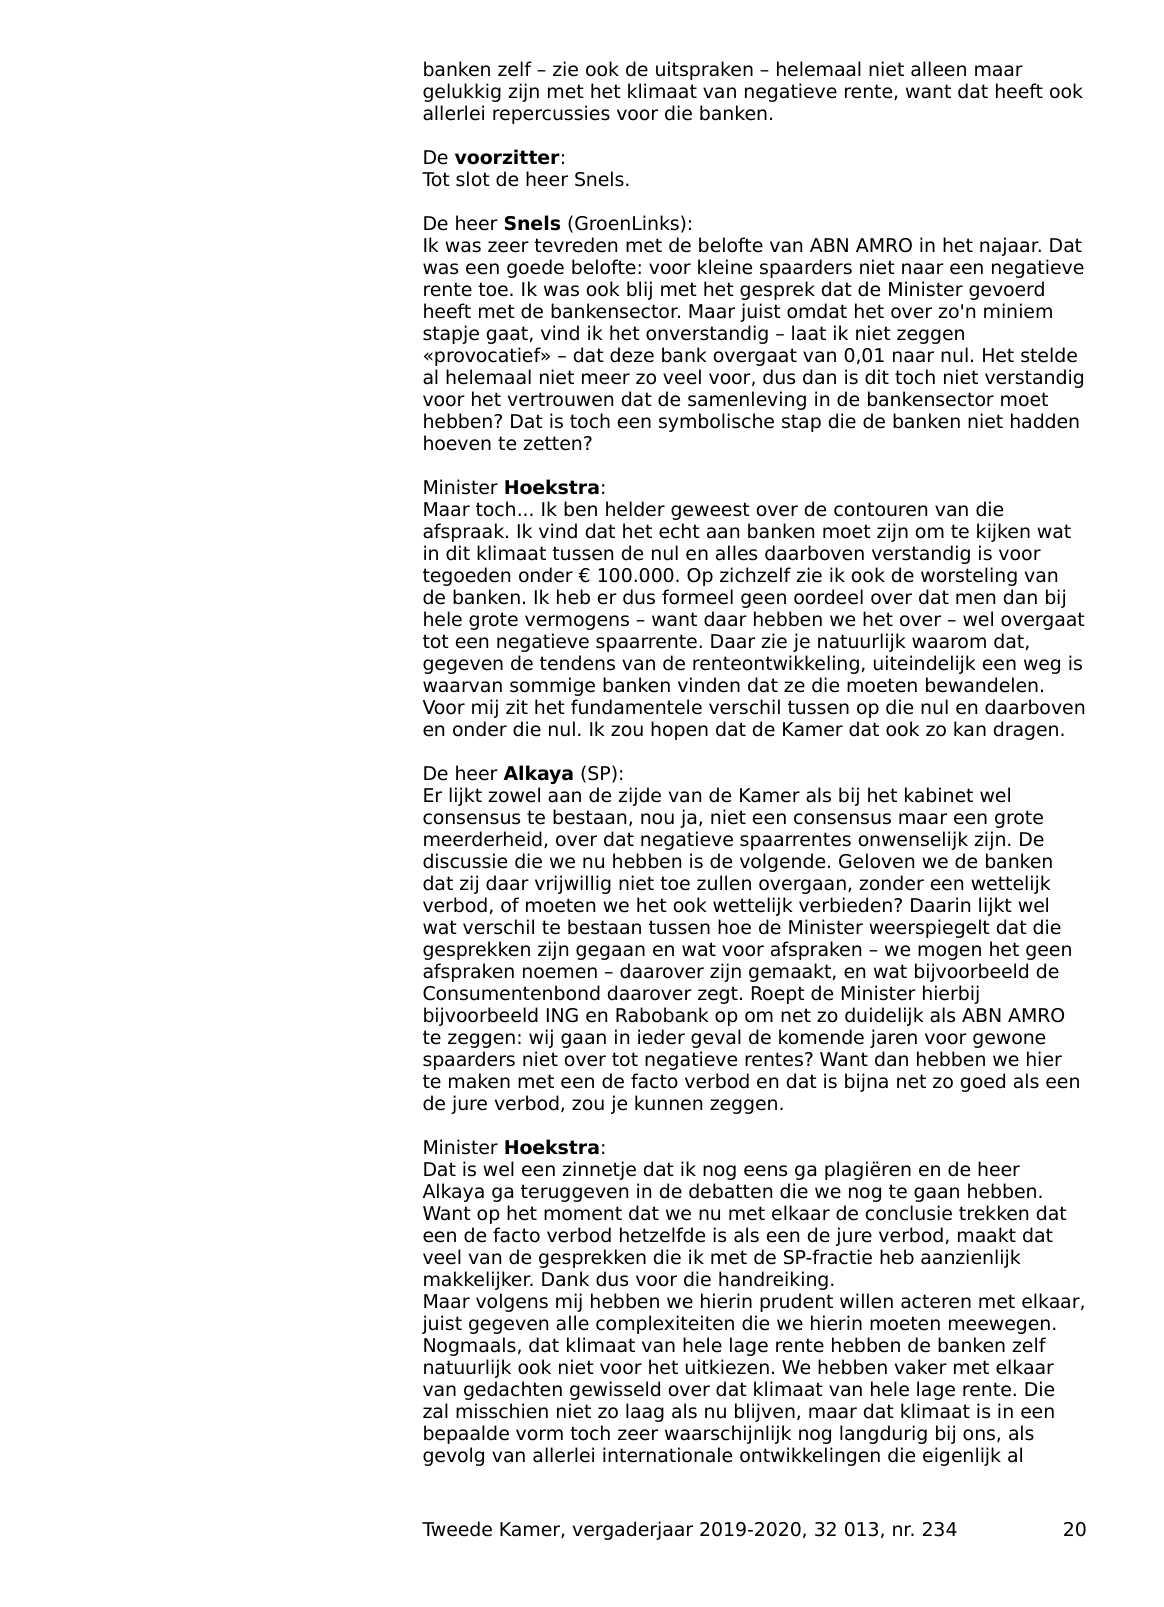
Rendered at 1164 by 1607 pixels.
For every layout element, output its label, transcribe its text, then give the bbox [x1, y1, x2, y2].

text Minister Hoekstra: [422, 477, 1087, 499]
text Dat is wel een zinnetje dat ik nog eens ga plagiëren en de heer Alkaya ga teruggeven in de debatten die we nog te gaan hebben. Want op het moment dat we nu met elkaar de conclusie trekken dat een de facto verbod hetzelfde is als een de jure verbod, maakt dat veel van de gesprekken die ik met de SP-fractie heb aanzienlijk makkelijker. Dank dus voor die handreiking. [422, 1159, 1087, 1291]
text Maar toch... Ik ben helder geweest over de contouren van die afspraak. Ik vind dat het echt aan banken moet zijn om te kijken wat in dit klimaat tussen de nul en alles daarboven verstandig is voor tegoeden onder € 100.000. Op zichzelf zie ik ook de worsteling van de banken. Ik heb er dus formeel geen oordeel over dat men dan bij hele grote vermogens – want daar hebben we het over – wel overgaat tot een negatieve spaarrente. Daar zie je natuurlijk waarom dat, gegeven de tendens van de renteontwikkeling, uiteindelijk een weg is waarvan sommige banken vinden dat ze die moeten bewandelen. Voor mij zit het fundamentele verschil tussen op die nul en daarboven en onder die nul. Ik zou hopen dat de Kamer dat ook zo kan dragen. [422, 499, 1087, 741]
text De heer Alkaya (SP): [422, 763, 1087, 785]
text Tot slot de heer Snels. [422, 169, 1087, 191]
text banken zelf – zie ook de uitspraken – helemaal niet alleen maar gelukkig zijn met het klimaat van negatieve rente, want dat heeft ook allerlei repercussies voor die banken. [422, 59, 1087, 125]
text Ik was zeer tevreden met de belofte van ABN AMRO in het najaar. Dat was een goede belofte: voor kleine spaarders niet naar een negatieve rente toe. Ik was ook blij met het gesprek dat de Minister gevoerd heeft met de bankensector. Maar juist omdat het over zo'n miniem stapje gaat, vind ik het onverstandig – laat ik niet zeggen «provocatief» – dat deze bank overgaat van 0,01 naar nul. Het stelde al helemaal niet meer zo veel voor, dus dan is dit toch niet verstandig voor het vertrouwen dat de samenleving in de bankensector moet hebben? Dat is toch een symbolische stap die de banken niet hadden hoeven te zetten? [422, 235, 1087, 455]
text De heer Snels (GroenLinks): [422, 213, 1087, 235]
text De voorzitter: [422, 147, 1087, 169]
text Er lijkt zowel aan de zijde van de Kamer als bij het kabinet wel consensus te bestaan, nou ja, niet een consensus maar een grote meerderheid, over dat negatieve spaarrentes onwenselijk zijn. De discussie die we nu hebben is de volgende. Geloven we de banken dat zij daar vrijwillig niet toe zullen overgaan, zonder een wettelijk verbod, of moeten we het ook wettelijk verbieden? Daarin lijkt wel wat verschil te bestaan tussen hoe de Minister weerspiegelt dat die gesprekken zijn gegaan en wat voor afspraken – we mogen het geen afspraken noemen – daarover zijn gemaakt, en wat bijvoorbeeld de Consumentenbond daarover zegt. Roept de Minister hierbij bijvoorbeeld ING en Rabobank op om net zo duidelijk als ABN AMRO te zeggen: wij gaan in ieder geval de komende jaren voor gewone spaarders niet over tot negatieve rentes? Want dan hebben we hier te maken met een de facto verbod en dat is bijna net zo goed als een de jure verbod, zou je kunnen zeggen. [422, 785, 1087, 1115]
text Maar volgens mij hebben we hierin prudent willen acteren met elkaar, juist gegeven alle complexiteiten die we hierin moeten meewegen. Nogmaals, dat klimaat van hele lage rente hebben de banken zelf natuurlijk ook niet voor het uitkiezen. We hebben vaker met elkaar van gedachten gewisseld over dat klimaat van hele lage rente. Die zal misschien niet zo laag als nu blijven, maar dat klimaat is in een bepaalde vorm toch zeer waarschijnlijk nog langdurig bij ons, als gevolg van allerlei internationale ontwikkelingen die eigenlijk al [422, 1291, 1087, 1467]
text Minister Hoekstra: [422, 1137, 1087, 1159]
